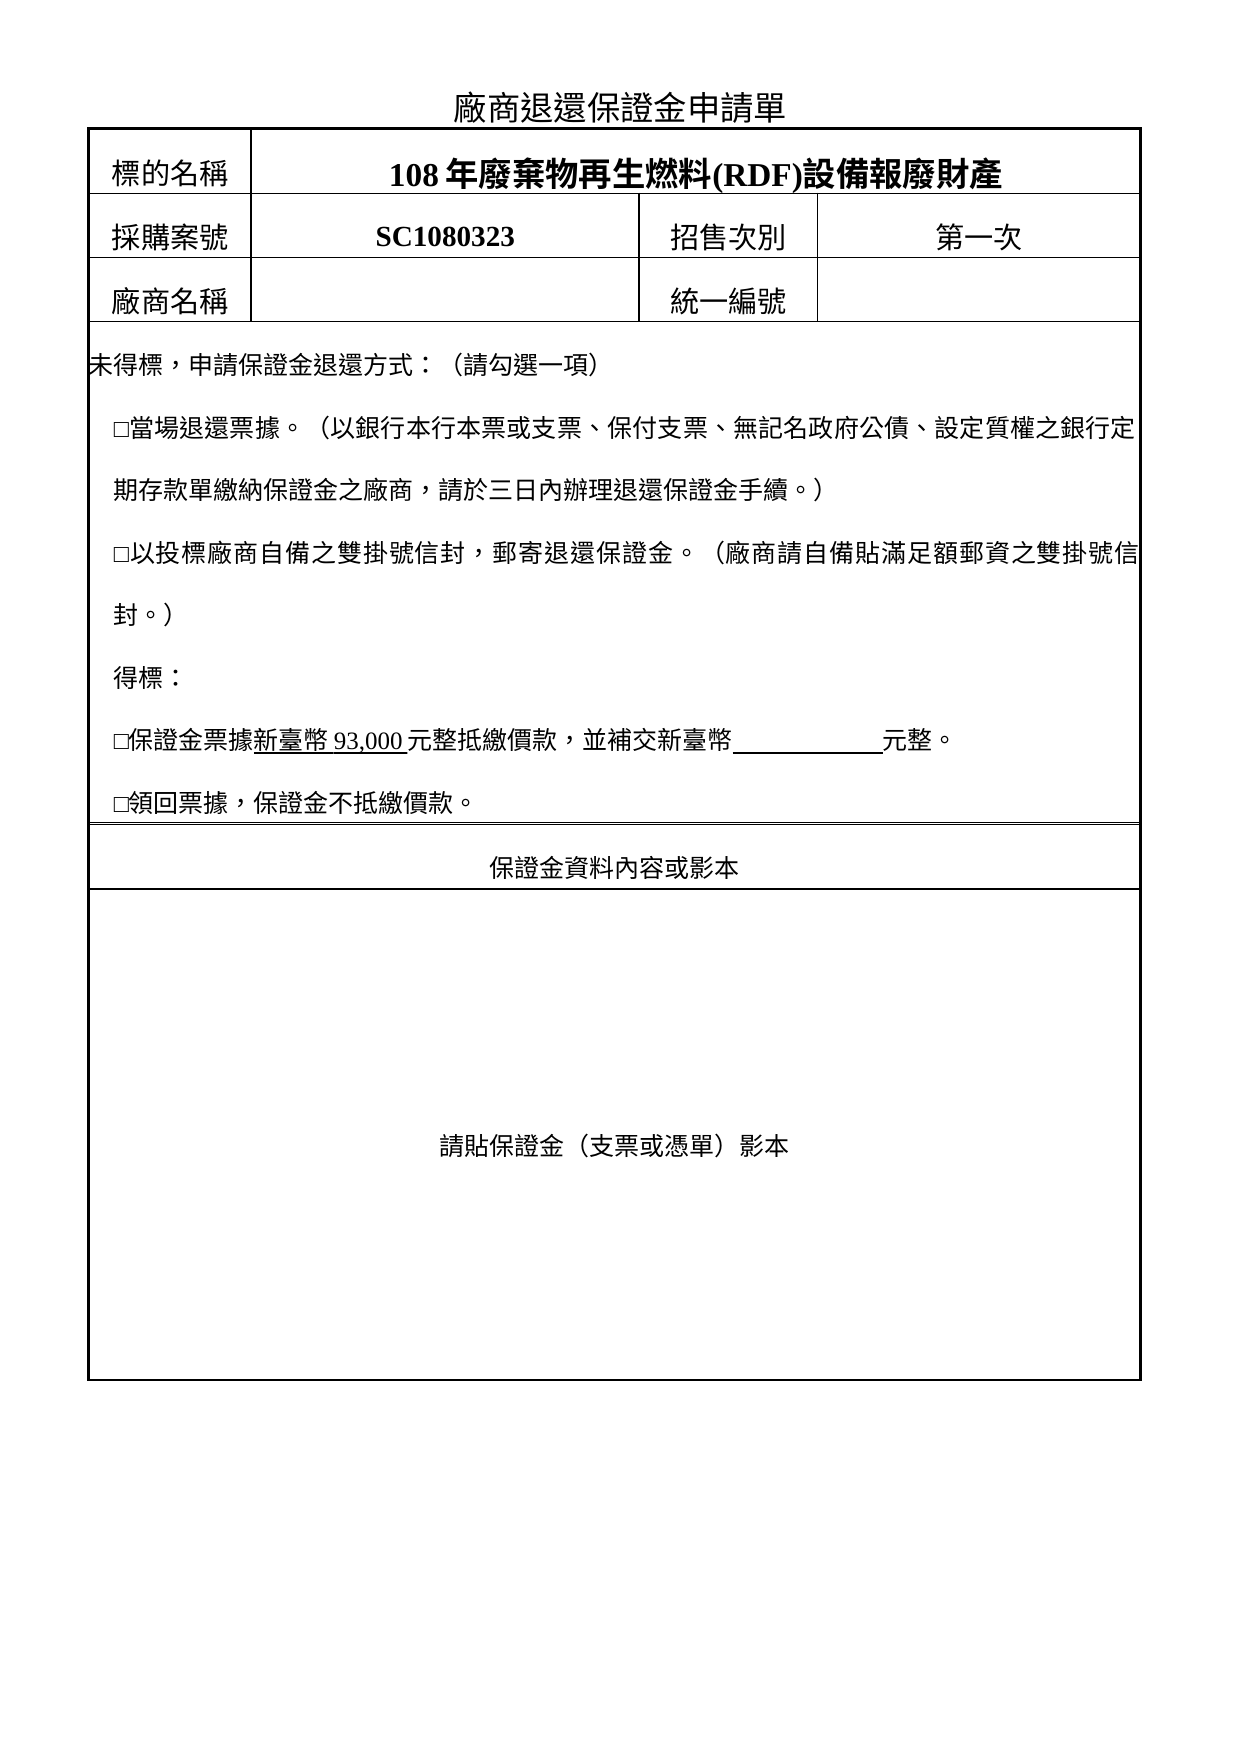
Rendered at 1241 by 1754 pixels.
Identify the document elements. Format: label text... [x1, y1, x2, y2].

table_cell [818, 258, 1139, 321]
table_cell [252, 258, 638, 321]
table_cell SC1080323 [252, 194, 638, 257]
table_cell 廠商名稱 [90, 258, 250, 321]
table_cell 招售次別 [640, 194, 817, 257]
table_cell 採購案號 [90, 194, 250, 257]
table_cell 統一編號 [640, 258, 817, 321]
table_cell 保證金資料內容或影本 [90, 825, 1139, 888]
table_cell 第一次 [818, 194, 1139, 257]
text 廠商退還保證金申請單 [89, 64, 1152, 127]
table_cell 請貼保證金（支票或憑單）影本 [90, 890, 1139, 1379]
table_header 標的名稱 [90, 130, 250, 193]
table_cell 未得標，申請保證金退還方式：（請勾選一項） □當場退還票據。（以銀行本行本票或支票、保付支票、無記名政府公債、設定質權之銀行定期存款單繳納保證金之廠商，請於三日內辦理退還保證金手續。） □以投標廠商自備之雙掛號信封，郵寄退還保證金。（廠商請自備貼滿足額郵資之雙掛號信封。） 得標： □保證金票據新臺幣93,000元整抵繳價款，並補交新臺幣 元整。 □領回票據，保證金不抵繳價款。 [90, 322, 1139, 822]
table_header 108年廢棄物再生燃料(RDF)設備報廢財產 [252, 130, 1139, 193]
